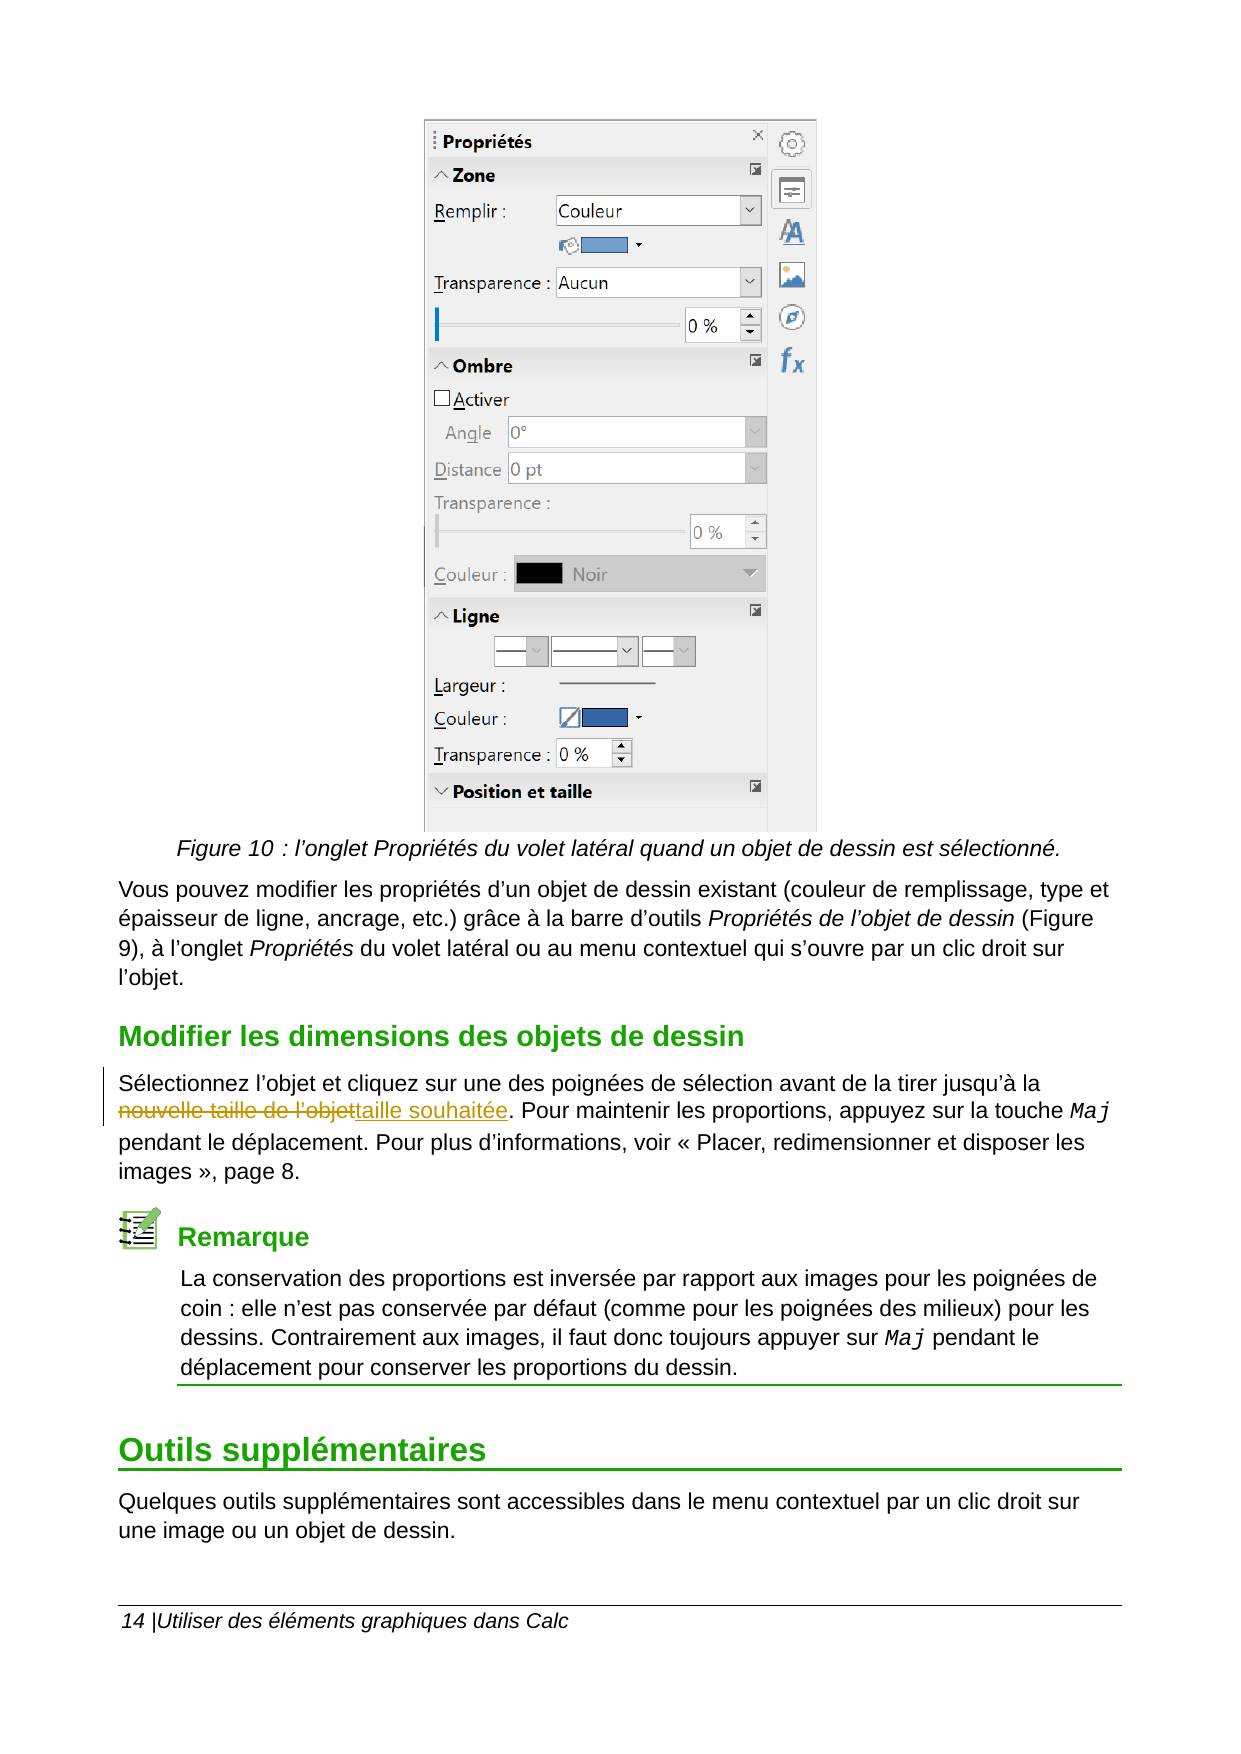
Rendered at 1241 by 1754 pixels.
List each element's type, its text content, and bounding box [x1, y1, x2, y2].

text La conservation des proportions est inversée par rapport aux images pour les poignées de coin : elle n’est pas conservée par défaut (comme pour les poignées des milieux) pour les dessins. Contrairement aux images, il faut donc toujours appuyer sur Maj pendant le déplacement pour conserver les proportions du dessin. [177, 1260, 1122, 1384]
subtitle Outils supplémentaires [118, 1430, 1122, 1468]
text Quelques outils supplémentaires sont accessibles dans le menu contextuel par un clic droit sur une image ou un objet de dessin. [118, 1485, 1122, 1543]
picture [423, 118, 817, 832]
text Vous pouvez modifier les propriétés d’un objet de dessin existant (couleur de remplissage, type et épaisseur de ligne, ancrage, etc.) grâce à la barre d’outils Propriétés de l’objet de dessin (Figure 9), à l’onglet Propriétés du volet latéral ou au menu contextuel qui s’ouvre par un clic droit sur l’objet. [118, 873, 1122, 990]
text Figure 10 : l’onglet Propriétés du volet latéral quand un objet de dessin est sélectionné. [118, 832, 1122, 862]
list Remarque [118, 1206, 1122, 1253]
text Sélectionnez l’objet et cliquez sur une des poignées de sélection avant de la tirer jusqu’à la taille souhaitée. Pour maintenir les proportions, appuyez sur la touche Maj pendant le déplacement. Pour plus d’informations, voir « Placer, redimensionner et disposer les images », page 8. [118, 1067, 1122, 1184]
subtitle Modifier les dimensions des objets de dessin [118, 1019, 1122, 1053]
